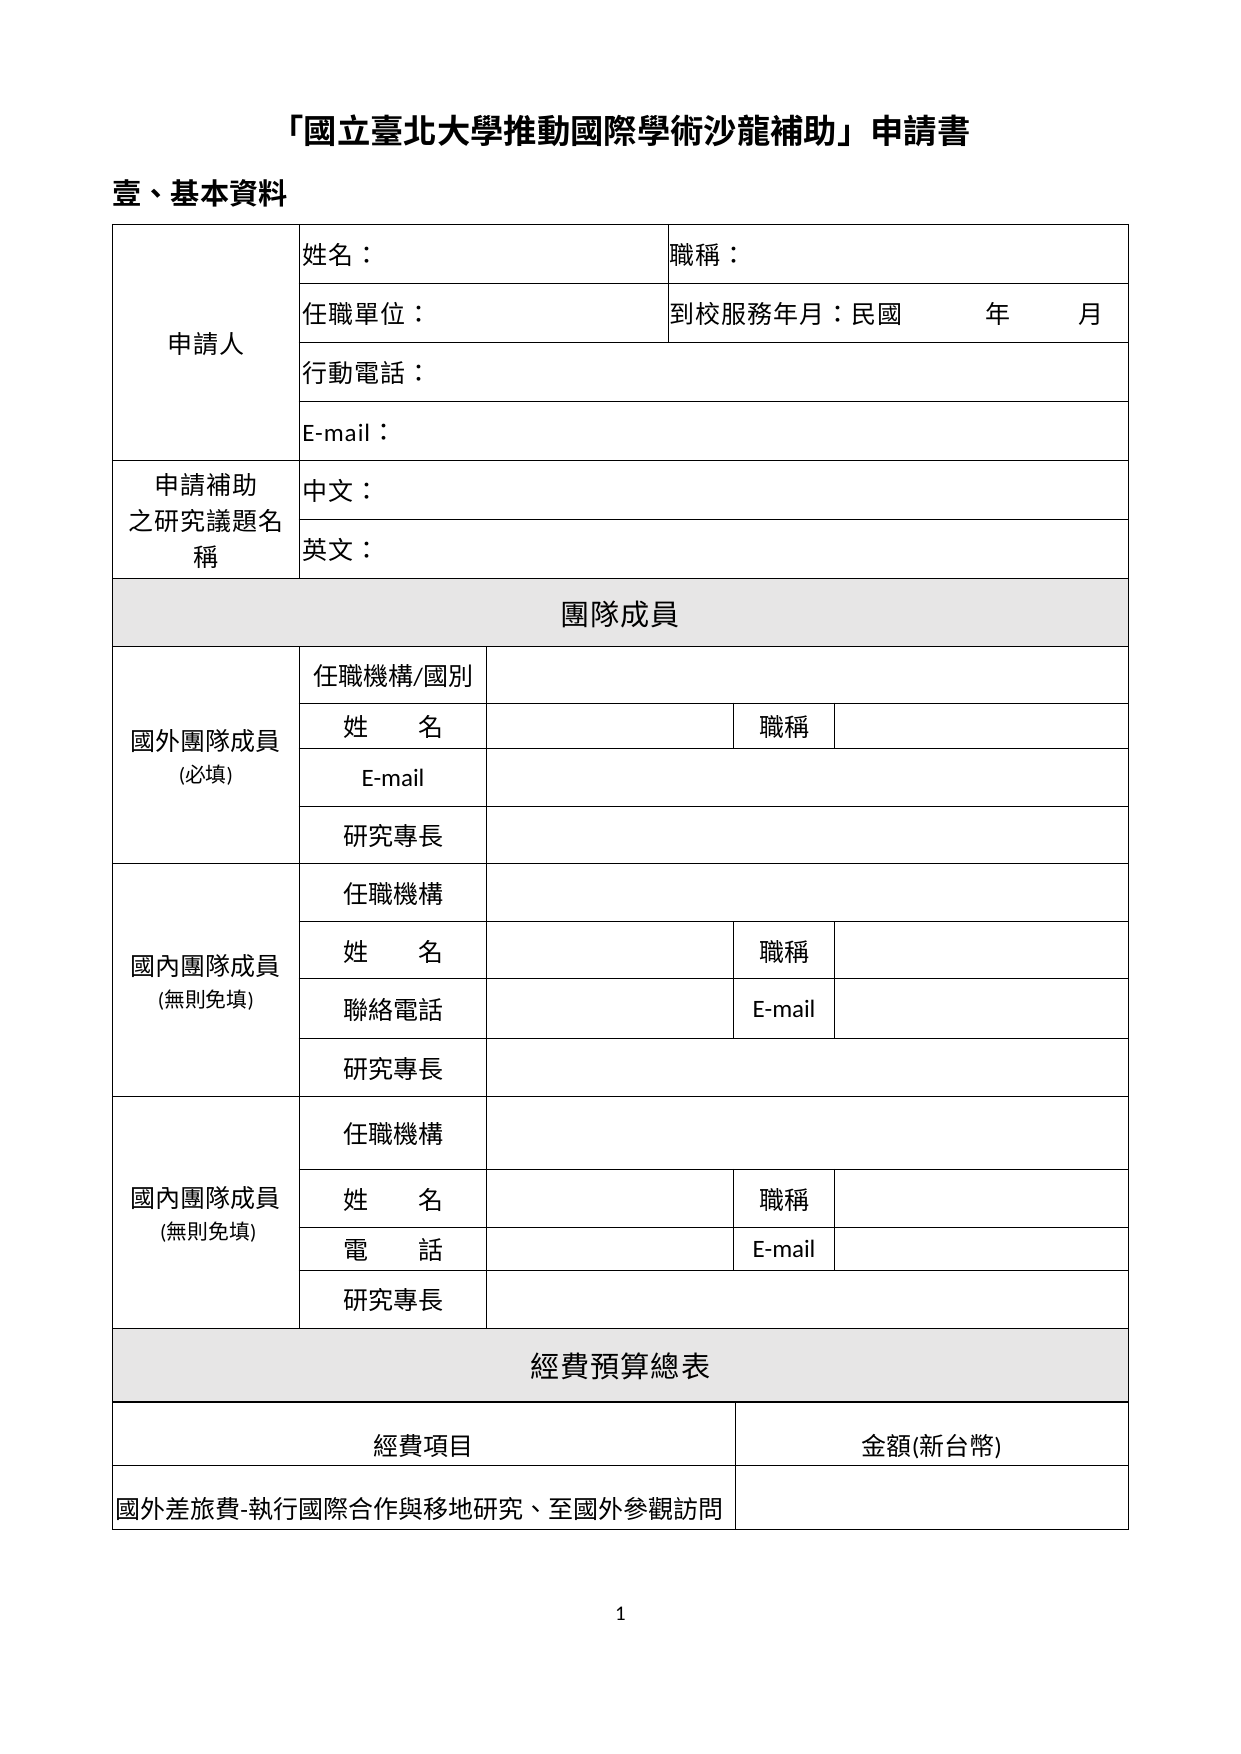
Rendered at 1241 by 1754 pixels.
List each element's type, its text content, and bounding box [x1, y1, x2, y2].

table_cell [487, 1097, 1128, 1169]
table_cell 經費項目 [113, 1403, 735, 1465]
table_cell 金額(新台幣) [736, 1403, 1128, 1465]
table_cell [835, 922, 1128, 978]
table_cell E-mail [734, 979, 834, 1038]
table_cell 研究專長 [300, 1039, 486, 1096]
text 「國立臺北大學推動國際學術沙龍補助」申請書 [112, 87, 1128, 150]
table_cell 研究專長 [300, 807, 486, 863]
table_cell 姓 名 [300, 1170, 486, 1227]
table_cell 姓 名 [300, 704, 486, 748]
table_cell [487, 1271, 1128, 1327]
table_cell [487, 749, 1128, 806]
table_cell 聯絡電話 [300, 979, 486, 1038]
table_cell 任職單位： [300, 284, 668, 342]
table_cell 任職機構 [300, 1097, 486, 1169]
table_cell [487, 922, 733, 978]
table_cell 團隊成員 [113, 579, 1128, 646]
text 壹、基本資料 [112, 150, 1128, 212]
table_header 職稱： [669, 225, 1128, 283]
table_header 申請人 [113, 225, 299, 460]
table_cell [835, 1170, 1128, 1227]
table_cell [487, 807, 1128, 863]
table_cell 國外團隊成員 (必填) [113, 647, 299, 863]
table_cell 研究專長 [300, 1271, 486, 1327]
table_cell 中文： [300, 461, 1128, 519]
table_header 姓名： [300, 225, 668, 283]
table_cell [487, 704, 733, 748]
table_cell 職稱 [734, 704, 834, 748]
table_cell 國內團隊成員 (無則免填) [113, 1097, 299, 1327]
table_cell [736, 1466, 1128, 1528]
table_cell 國外差旅費-執行國際合作與移地研究、至國外參觀訪問 [113, 1466, 735, 1528]
table_cell 申請補助 之研究議題名稱 [113, 461, 299, 578]
table_cell 到校服務年月：民國 年 月 [669, 284, 1128, 342]
table_cell 國內團隊成員 (無則免填) [113, 864, 299, 1096]
table_cell 任職機構 [300, 864, 486, 921]
table_cell 經費預算總表 [113, 1329, 1128, 1401]
table_cell [487, 1039, 1128, 1096]
table_cell [835, 704, 1128, 748]
table_cell [487, 647, 1128, 703]
table_cell 英文： [300, 520, 1128, 578]
table_cell [487, 979, 733, 1038]
table_cell [487, 1228, 733, 1269]
table_cell [487, 864, 1128, 921]
table_cell E-mail [300, 749, 486, 806]
table_cell 姓 名 [300, 922, 486, 978]
table_cell E-mail [734, 1228, 834, 1269]
table_cell E-mail： [300, 402, 1128, 460]
table_cell 職稱 [734, 1170, 834, 1227]
table_cell 行動電話： [300, 343, 1128, 401]
table_cell 電 話 [300, 1228, 486, 1269]
table_cell 任職機構/國別 [300, 647, 486, 703]
table_cell [487, 1170, 733, 1227]
table_cell [835, 979, 1128, 1038]
table_cell 職稱 [734, 922, 834, 978]
table_cell [835, 1228, 1128, 1269]
